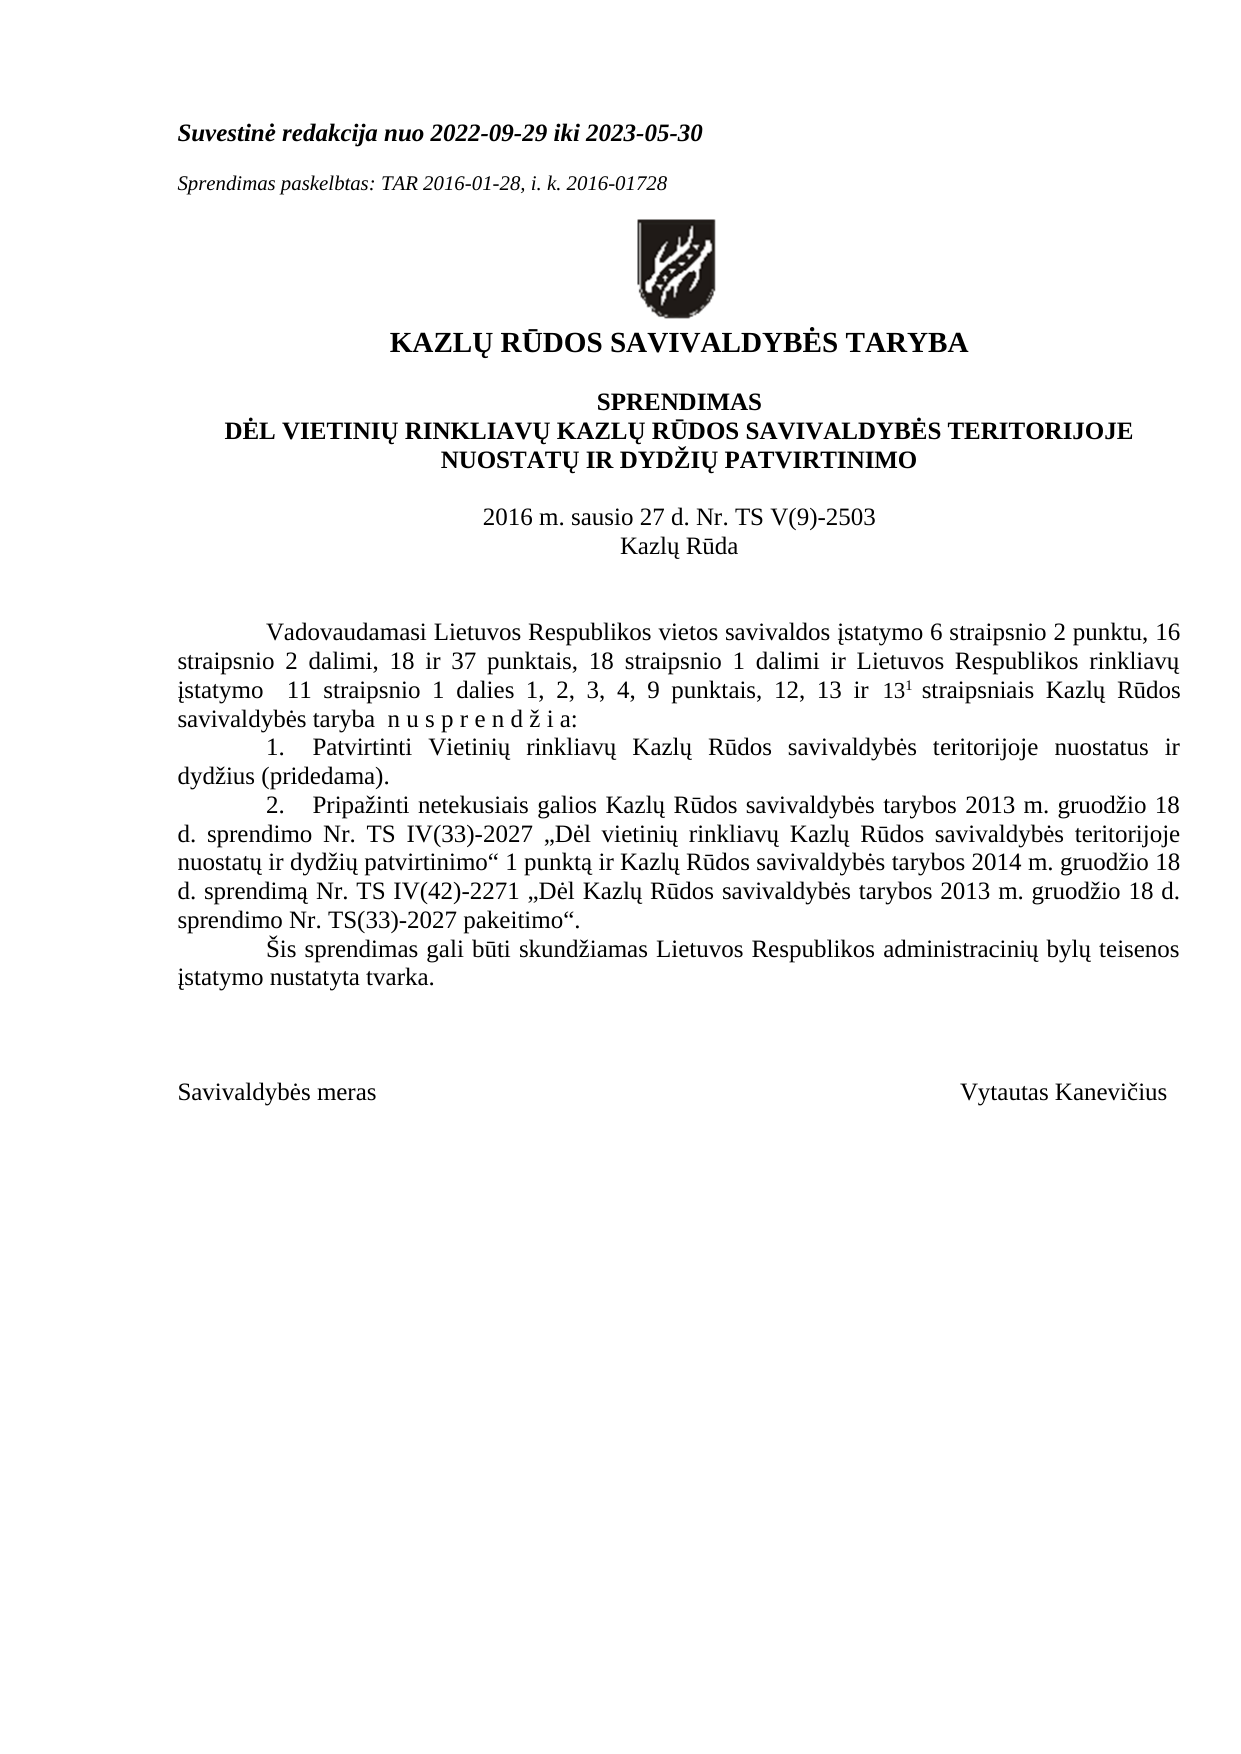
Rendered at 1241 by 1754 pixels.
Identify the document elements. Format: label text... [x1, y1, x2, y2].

text Savivaldybės meras Vytautas Kanevičius [177, 1077, 1181, 1106]
text Sprendimas paskelbtas: TAR 2016-01-28, i. k. 2016-01728 [177, 171, 1181, 195]
text Šis sprendimas gali būti skundžiamas Lietuvos Respublikos administracinių bylų teisenos įstatymo nustatyta tvarka. [177, 934, 1181, 991]
text Kazlų Rūda [177, 531, 1181, 560]
text 2. Pripažinti netekusiais galios Kazlų Rūdos savivaldybės tarybos 2013 m. gruodžio 18 d. sprendimo Nr. TS IV(33)-2027 „Dėl vietinių rinkliavų Kazlų Rūdos savivaldybės teritorijoje nuostatų ir dydžių patvirtinimo“ 1 punktą ir Kazlų Rūdos savivaldybės tarybos 2014 m. gruodžio 18 d. sprendimą Nr. TS IV(42)-2271 „Dėl Kazlų Rūdos savivaldybės tarybos 2013 m. gruodžio 18 d. sprendimo Nr. TS(33)-2027 pakeitimo“. [177, 790, 1181, 934]
text Suvestinė redakcija nuo 2022-09-29 iki 2023-05-30 [177, 118, 1181, 147]
text Vadovaudamasi Lietuvos Respublikos vietos savivaldos įstatymo 6 straipsnio 2 punktu, 16 straipsnio 2 dalimi, 18 ir 37 punktais, 18 straipsnio 1 dalimi ir Lietuvos Respublikos rinkliavų įstatymo 11 straipsnio 1 dalies 1, 2, 3, 4, 9 punktais, 12, 13 ir 131 straipsniais Kazlų Rūdos savivaldybės taryba n u s p r e n d ž i a: [177, 617, 1181, 732]
text DĖL VIETINIŲ RINKLIAVŲ KAZLŲ RŪDOS SAVIVALDYBĖS TERITORIJOJE NUOSTATŲ IR DYDŽIŲ PATVIRTINIMO [177, 416, 1181, 474]
text 2016 m. sausio 27 d. Nr. TS V(9)-2503 [177, 502, 1181, 531]
text 1. Patvirtinti Vietinių rinkliavų Kazlų Rūdos savivaldybės teritorijoje nuostatus ir dydžius (pridedama). [177, 732, 1181, 790]
text SPRENDIMAS [177, 387, 1181, 416]
text KAZLŲ RŪDOS SAVIVALDYBĖS TARYBA [177, 325, 1181, 359]
